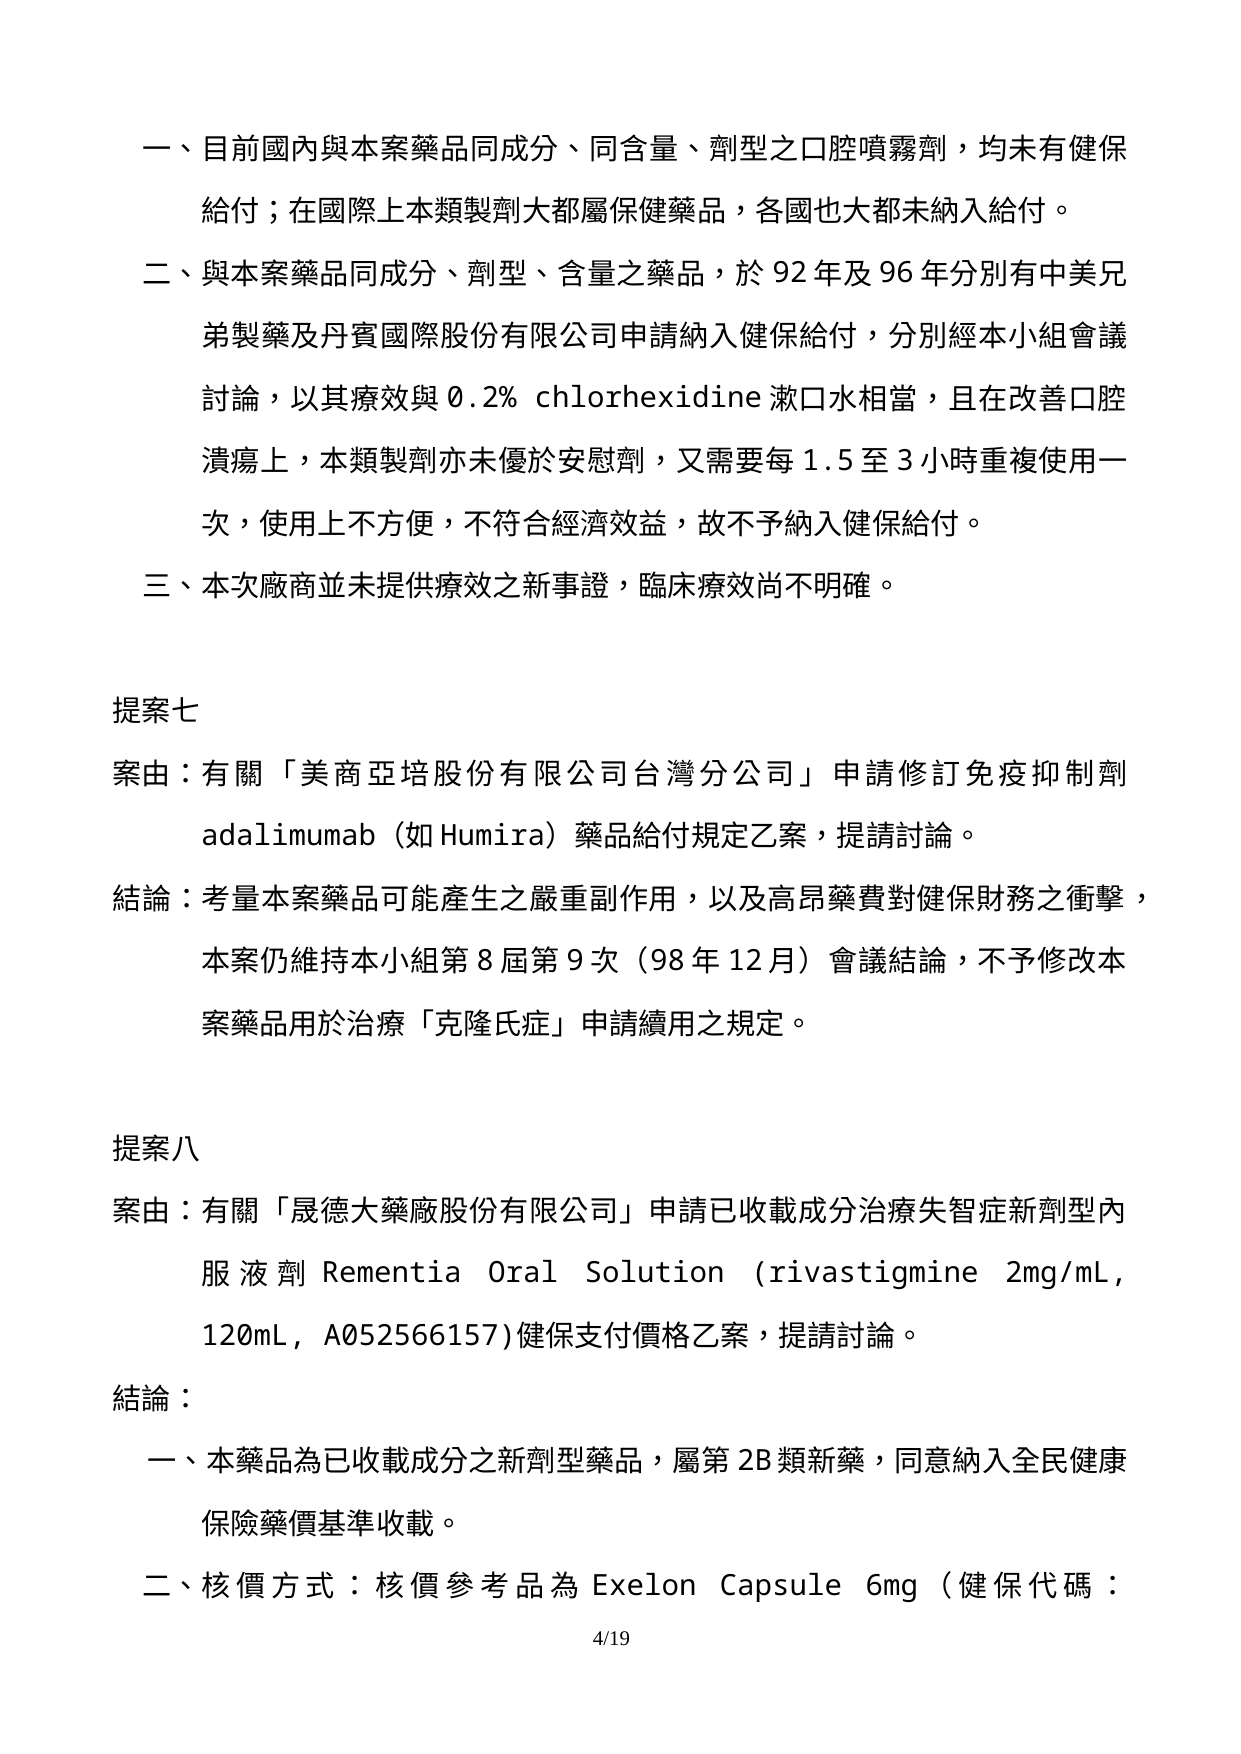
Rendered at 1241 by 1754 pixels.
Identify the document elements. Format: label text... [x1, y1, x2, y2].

text 提案七 [112, 667, 1128, 730]
text 提案八 [112, 1105, 1128, 1167]
text 一、 目前國內與本案藥品同成分、同含量、劑型之口腔噴霧劑，均未有健保給付；在國際上本類製劑大都屬保健藥品，各國也大都未納入給付。 [142, 105, 1128, 230]
text 結論：考量本案藥品可能產生之嚴重副作用，以及高昂藥費對健保財務之衝擊，本案仍維持本小組第8屆第9次（98年12月）會議結論，不予修改本案藥品用於治療「克隆氏症」申請續用之規定。 [112, 855, 1128, 1042]
text 一、本藥品為已收載成分之新劑型藥品，屬第2B類新藥，同意納入全民健康保險藥價基準收載。 [112, 1417, 1128, 1542]
text 二、 核價方式：核價參考品為Exelon Capsule 6mg（健保代碼： [142, 1542, 1128, 1605]
text 案由： 有關「美商亞培股份有限公司台灣分公司」申請修訂免疫抑制劑adalimumab（如Humira）藥品給付規定乙案，提請討論。 [112, 730, 1128, 855]
text 案由： 有關「晟德大藥廠股份有限公司」申請已收載成分治療失智症新劑型內服液劑Rementia Oral Solution (rivastigmine 2mg/mL, 120mL, A052566157)健保支付價格乙案，提請討論。 [112, 1167, 1128, 1355]
text 二、 與本案藥品同成分、劑型、含量之藥品，於92年及96年分別有中美兄弟製藥及丹賓國際股份有限公司申請納入健保給付，分別經本小組會議討論，以其療效與0.2% chlorhexidine漱口水相當，且在改善口腔潰瘍上，本類製劑亦未優於安慰劑，又需要每1.5至3小時重複使用一次，使用上不方便，不符合經濟效益，故不予納入健保給付。 [142, 230, 1128, 542]
text 結論： [112, 1355, 1128, 1417]
text 三、 本次廠商並未提供療效之新事證，臨床療效尚不明確。 [142, 542, 1128, 605]
